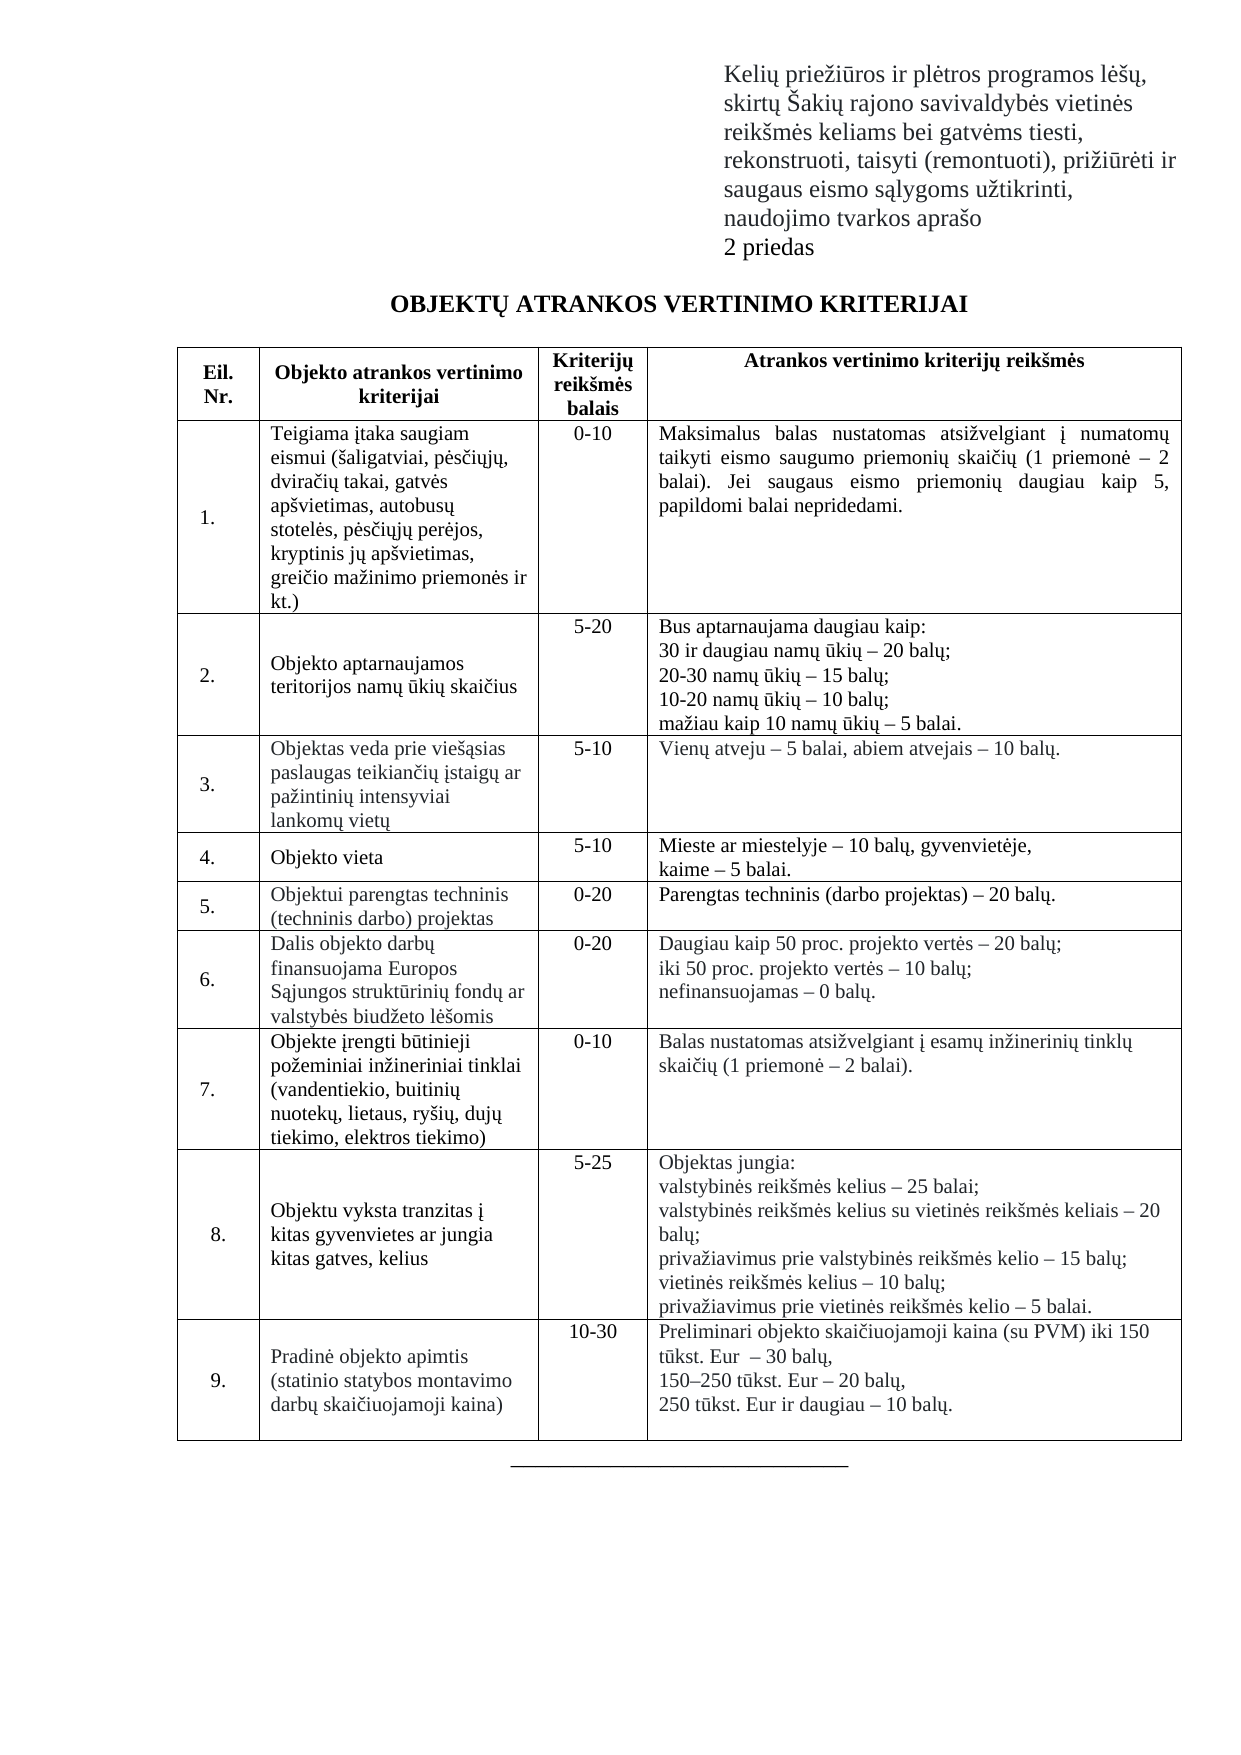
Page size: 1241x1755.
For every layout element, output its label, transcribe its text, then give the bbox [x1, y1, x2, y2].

table_cell Objektu vyksta tranzitas į kitas gyvenvietes ar jungia kitas gatves, kelius [260, 1150, 538, 1318]
table_cell 8. [178, 1150, 259, 1318]
text 2 priedas [723, 232, 1181, 260]
table_header Objekto atrankos vertinimo kriterijai [260, 348, 538, 420]
table_cell 5-20 [539, 614, 647, 735]
table_cell 0-10 [539, 1029, 647, 1149]
table_cell Maksimalus balas nustatomas atsižvelgiant į numatomų taikyti eismo saugumo priemonių skaičių (1 priemonė – 2 balai). Jei saugaus eismo priemonių daugiau kaip 5, papildomi balai nepridedami. [648, 421, 1181, 613]
table_cell 2. [178, 614, 259, 735]
table_cell Objekte įrengti būtinieji požeminiai inžineriniai tinklai (vandentiekio, buitinių nuotekų, lietaus, ryšių, dujų tiekimo, elektros tiekimo) [260, 1029, 538, 1149]
table_cell 4. [178, 833, 259, 881]
table_header Eil. Nr. [178, 348, 259, 420]
table_cell 3. [178, 736, 259, 832]
text naudojimo tvarkos aprašo [723, 203, 1181, 232]
text ___________________________ [177, 1441, 1181, 1469]
table_cell Balas nustatomas atsižvelgiant į esamų inžinerinių tinklų skaičių (1 priemonė – 2 balai). [648, 1029, 1181, 1149]
table_cell Vienų atveju – 5 balai, abiem atvejais – 10 balų. [648, 736, 1181, 832]
table_cell 0-10 [539, 421, 647, 613]
table_cell Objekto aptarnaujamos teritorijos namų ūkių skaičius [260, 614, 538, 735]
table_cell Parengtas techninis (darbo projektas) – 20 balų. [648, 882, 1181, 930]
text Kelių priežiūros ir plėtros programos lėšų, [723, 59, 1181, 88]
table_header Kriterijų reikšmės balais [539, 348, 647, 420]
text skirtų Šakių rajono savivaldybės vietinės [723, 88, 1181, 117]
table_header Atrankos vertinimo kriterijų reikšmės [648, 348, 1181, 420]
text reikšmės keliams bei gatvėms tiesti, [723, 117, 1181, 145]
table_cell Bus aptarnaujama daugiau kaip: 30 ir daugiau namų ūkių – 20 balų; 20-30 namų ūkių – 15 balų; 10-20 namų ūkių – 10 balų; mažiau kaip 10 namų ūkių – 5 balai. [648, 614, 1181, 735]
table_cell 1. [178, 421, 259, 613]
table_cell 7. [178, 1029, 259, 1149]
table_cell 10-30 [539, 1320, 647, 1440]
table_cell Daugiau kaip 50 proc. projekto vertės – 20 balų; iki 50 proc. projekto vertės – 10 balų; nefinansuojamas – 0 balų. [648, 931, 1181, 1028]
table_cell 9. [178, 1320, 259, 1440]
table_cell 5-10 [539, 833, 647, 881]
table_cell 5. [178, 882, 259, 930]
table_cell 5-25 [539, 1150, 647, 1318]
table_cell 0-20 [539, 931, 647, 1028]
table_cell Objektas veda prie viešąsias paslaugas teikiančių įstaigų ar pažintinių intensyviai lankomų vietų [260, 736, 538, 832]
text saugaus eismo sąlygoms užtikrinti, [723, 174, 1181, 203]
table_cell Objekto vieta [260, 833, 538, 881]
table_cell 6. [178, 931, 259, 1028]
table_cell Teigiama įtaka saugiam eismui (šaligatviai, pėsčiųjų, dviračių takai, gatvės apšvietimas, autobusų stotelės, pėsčiųjų perėjos, kryptinis jų apšvietimas, greičio mažinimo priemonės ir kt.) [260, 421, 538, 613]
text rekonstruoti, taisyti (remontuoti), prižiūrėti ir [723, 145, 1181, 174]
table_cell Dalis objekto darbų finansuojama Europos Sąjungos struktūrinių fondų ar valstybės biudžeto lėšomis [260, 931, 538, 1028]
table_cell Objektui parengtas techninis (techninis darbo) projektas [260, 882, 538, 930]
table_cell Pradinė objekto apimtis (statinio statybos montavimo darbų skaičiuojamoji kaina) [260, 1320, 538, 1440]
text Objektų atrankos vertinimo kriterijai [177, 289, 1181, 318]
table_cell 5-10 [539, 736, 647, 832]
table_cell 0-20 [539, 882, 647, 930]
table_cell Mieste ar miestelyje – 10 balų, gyvenvietėje, kaime – 5 balai. [648, 833, 1181, 881]
